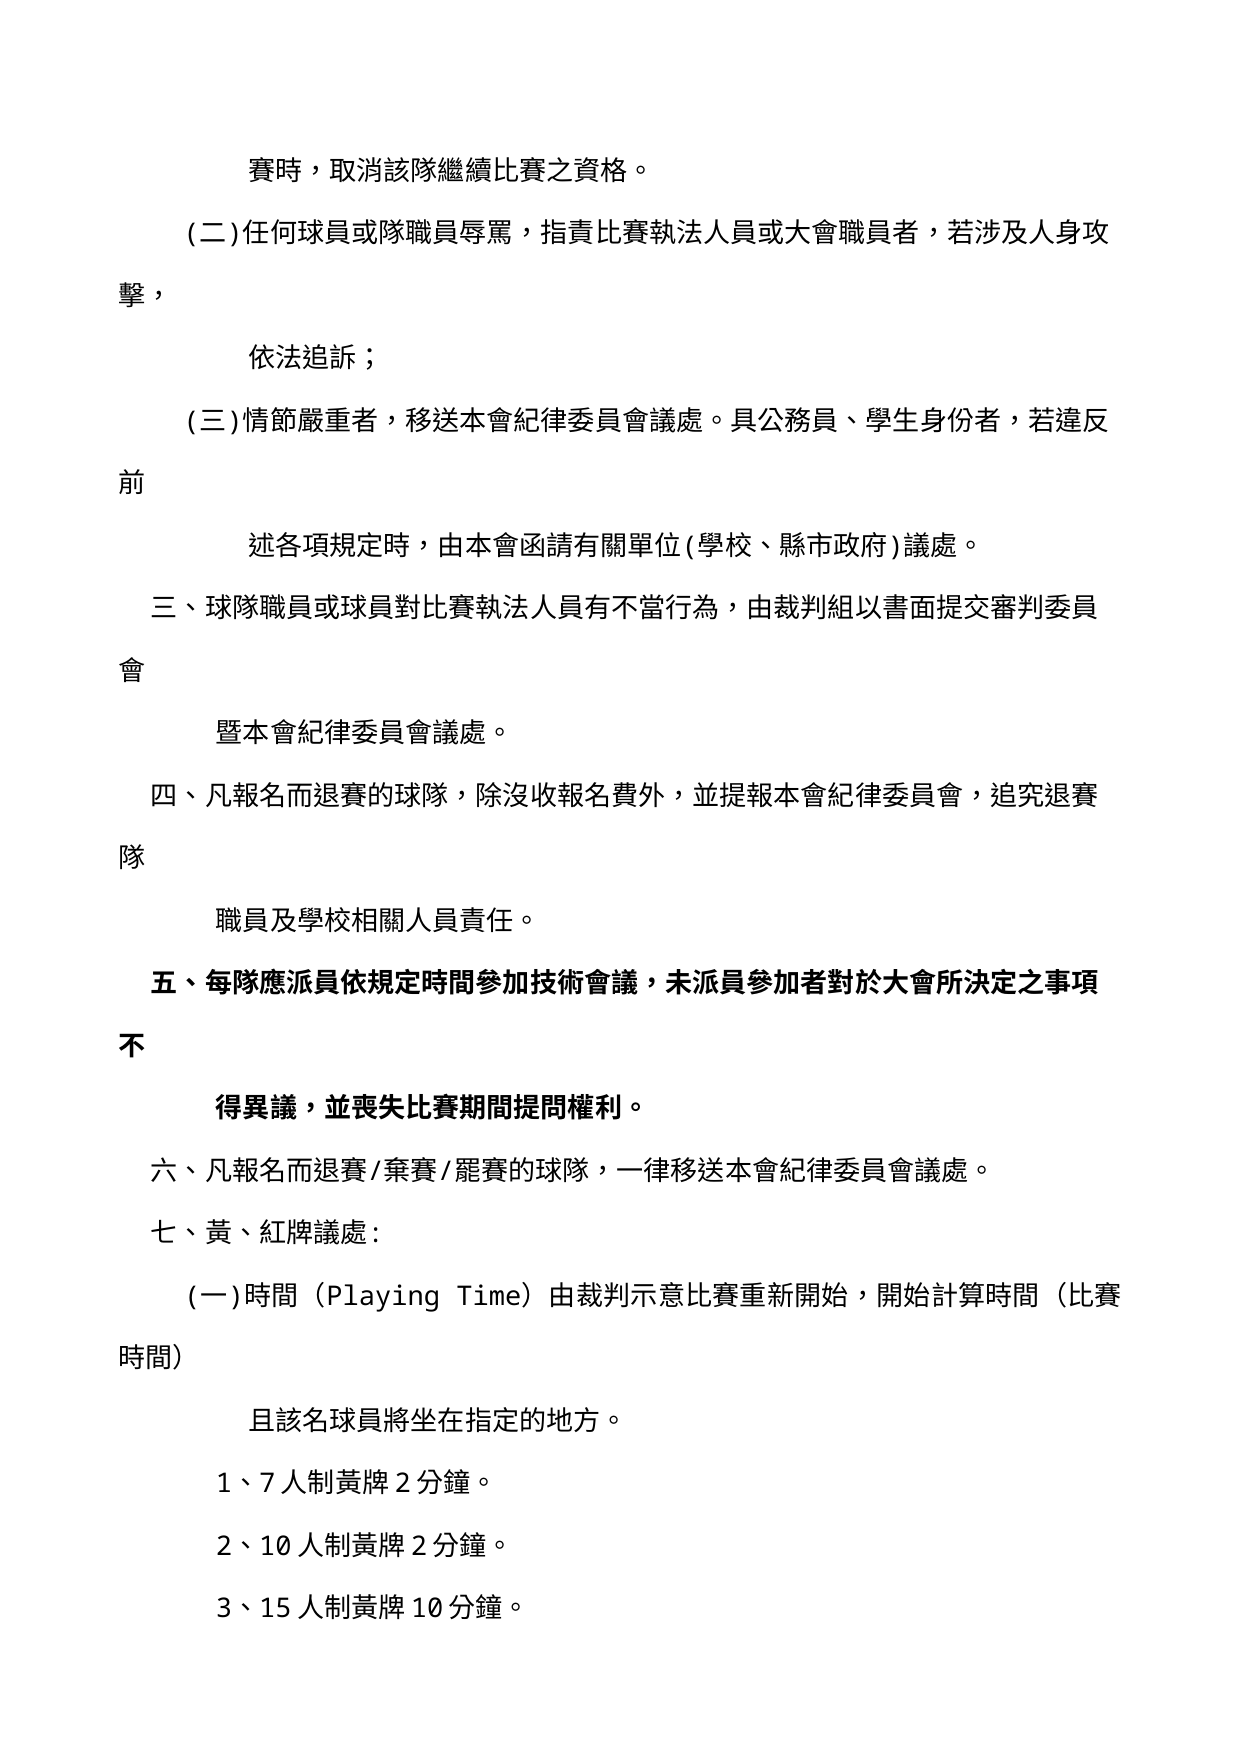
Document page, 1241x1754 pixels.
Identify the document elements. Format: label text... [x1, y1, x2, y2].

text 賽時，取消該隊繼續比賽之資格。 [118, 127, 1122, 189]
text 七、黃、紅牌議處: [118, 1189, 1122, 1252]
text 依法追訴； [118, 314, 1122, 377]
text 且該名球員將坐在指定的地方。 [118, 1377, 1122, 1439]
text (三)情節嚴重者，移送本會紀律委員會議處。具公務員、學生身份者，若違反前 [118, 377, 1122, 502]
text 六、凡報名而退賽/棄賽/罷賽的球隊，一律移送本會紀律委員會議處。 [118, 1127, 1122, 1189]
text 2、10人制黃牌2分鐘。 [118, 1502, 1122, 1564]
text 述各項規定時，由本會函請有關單位(學校、縣市政府)議處。 [118, 502, 1122, 564]
text (一)時間（Playing Time）由裁判示意比賽重新開始，開始計算時間（比賽時間） [118, 1252, 1122, 1377]
text 暨本會紀律委員會議處。 [118, 689, 1122, 752]
text 三、球隊職員或球員對比賽執法人員有不當行為，由裁判組以書面提交審判委員會 [118, 564, 1122, 689]
text 四、凡報名而退賽的球隊，除沒收報名費外，並提報本會紀律委員會，追究退賽隊 [118, 752, 1122, 877]
text 1、7人制黃牌2分鐘。 [118, 1439, 1122, 1502]
text 3、15人制黃牌10分鐘。 [118, 1564, 1122, 1627]
text 得異議，並喪失比賽期間提問權利。 [118, 1064, 1122, 1127]
text 職員及學校相關人員責任。 [118, 877, 1122, 939]
text (二)任何球員或隊職員辱罵，指責比賽執法人員或大會職員者，若涉及人身攻擊， [118, 189, 1122, 314]
text 五、每隊應派員依規定時間參加技術會議，未派員參加者對於大會所決定之事項不 [118, 939, 1122, 1064]
